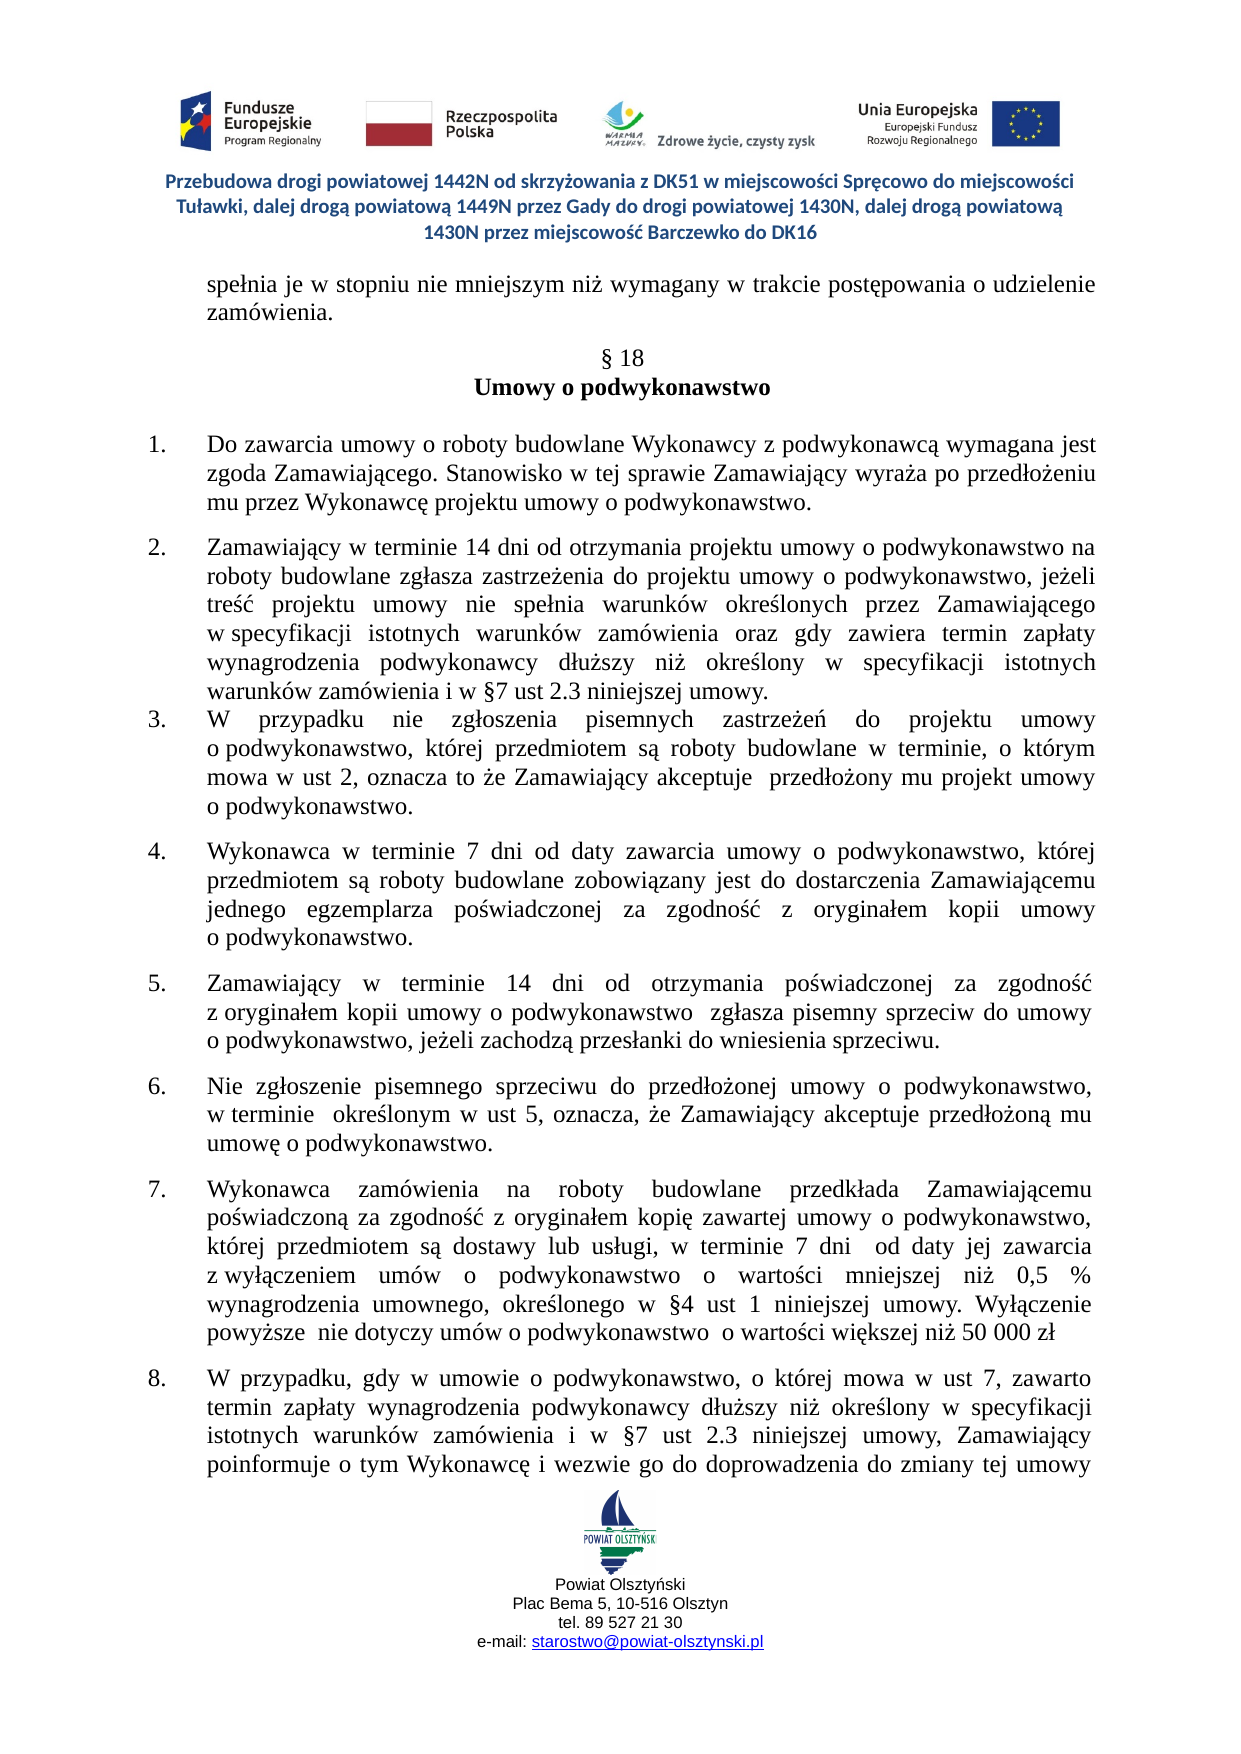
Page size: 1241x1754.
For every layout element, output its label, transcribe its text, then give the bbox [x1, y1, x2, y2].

text Umowy o podwykonawstwo [148, 372, 1097, 400]
list W przypadku, gdy w umowie o podwykonawstwo, o której mowa w ust 7, zawarto termin zapłaty wynagrodzenia podwykonawcy dłuższy niż określony w specyfikacji istotnych warunków zamówienia i w §7 ust 2.3 niniejszej umowy, Zamawiający poinformuje o tym Wykonawcę i wezwie go do doprowadzenia do zmiany tej umowy [148, 1363, 1093, 1478]
list Zamawiający w terminie 14 dni od otrzymania poświadczonej za zgodność z oryginałem kopii umowy o podwykonawstwo zgłasza pisemny sprzeciw do umowy o podwykonawstwo, jeżeli zachodzą przesłanki do wniesienia sprzeciwu. [148, 968, 1093, 1054]
list W przypadku nie zgłoszenia pisemnych zastrzeżeń do projektu umowy o podwykonawstwo, której przedmiotem są roboty budowlane w terminie, o którym mowa w ust 2, oznacza to że Zamawiający akceptuje przedłożony mu projekt umowy o podwykonawstwo. [148, 704, 1097, 819]
list spełnia je w stopniu nie mniejszym niż wymagany w trakcie postępowania o udzielenie zamówienia. [148, 269, 1097, 326]
list Wykonawca w terminie 7 dni od daty zawarcia umowy o podwykonawstwo, której przedmiotem są roboty budowlane zobowiązany jest do dostarczenia Zamawiającemu jednego egzemplarza poświadczonej za zgodność z oryginałem kopii umowy o podwykonawstwo. [148, 836, 1097, 951]
list Wykonawca zamówienia na roboty budowlane przedkłada Zamawiającemu poświadczoną za zgodność z oryginałem kopię zawartej umowy o podwykonawstwo, której przedmiotem są dostawy lub usługi, w terminie 7 dni od daty jej zawarcia z wyłączeniem umów o podwykonawstwo o wartości mniejszej niż 0,5 % wynagrodzenia umownego, określonego w §4 ust 1 niniejszej umowy. Wyłączenie powyższe nie dotyczy umów o podwykonawstwo o wartości większej niż 50 000 zł [148, 1174, 1093, 1346]
text 2. Zamawiający w terminie 14 dni od otrzymania projektu umowy o podwykonawstwo na roboty budowlane zgłasza zastrzeżenia do projektu umowy o podwykonawstwo, jeżeli treść projektu umowy nie spełnia warunków określonych przez Zamawiającego w specyfikacji istotnych warunków zamówienia oraz gdy zawiera termin zapłaty wynagrodzenia podwykonawcy dłuższy niż określony w specyfikacji istotnych warunków zamówienia i w §7 ust 2.3 niniejszej umowy. [148, 532, 1097, 704]
list Nie zgłoszenie pisemnego sprzeciwu do przedłożonej umowy o podwykonawstwo, w terminie określonym w ust 5, oznacza, że Zamawiający akceptuje przedłożoną mu umowę o podwykonawstwo. [148, 1071, 1093, 1157]
text § 18 [148, 343, 1097, 372]
list Do zawarcia umowy o roboty budowlane Wykonawcy z podwykonawcą wymagana jest zgoda Zamawiającego. Stanowisko w tej sprawie Zamawiający wyraża po przedłożeniu mu przez Wykonawcę projektu umowy o podwykonawstwo. [148, 429, 1097, 515]
